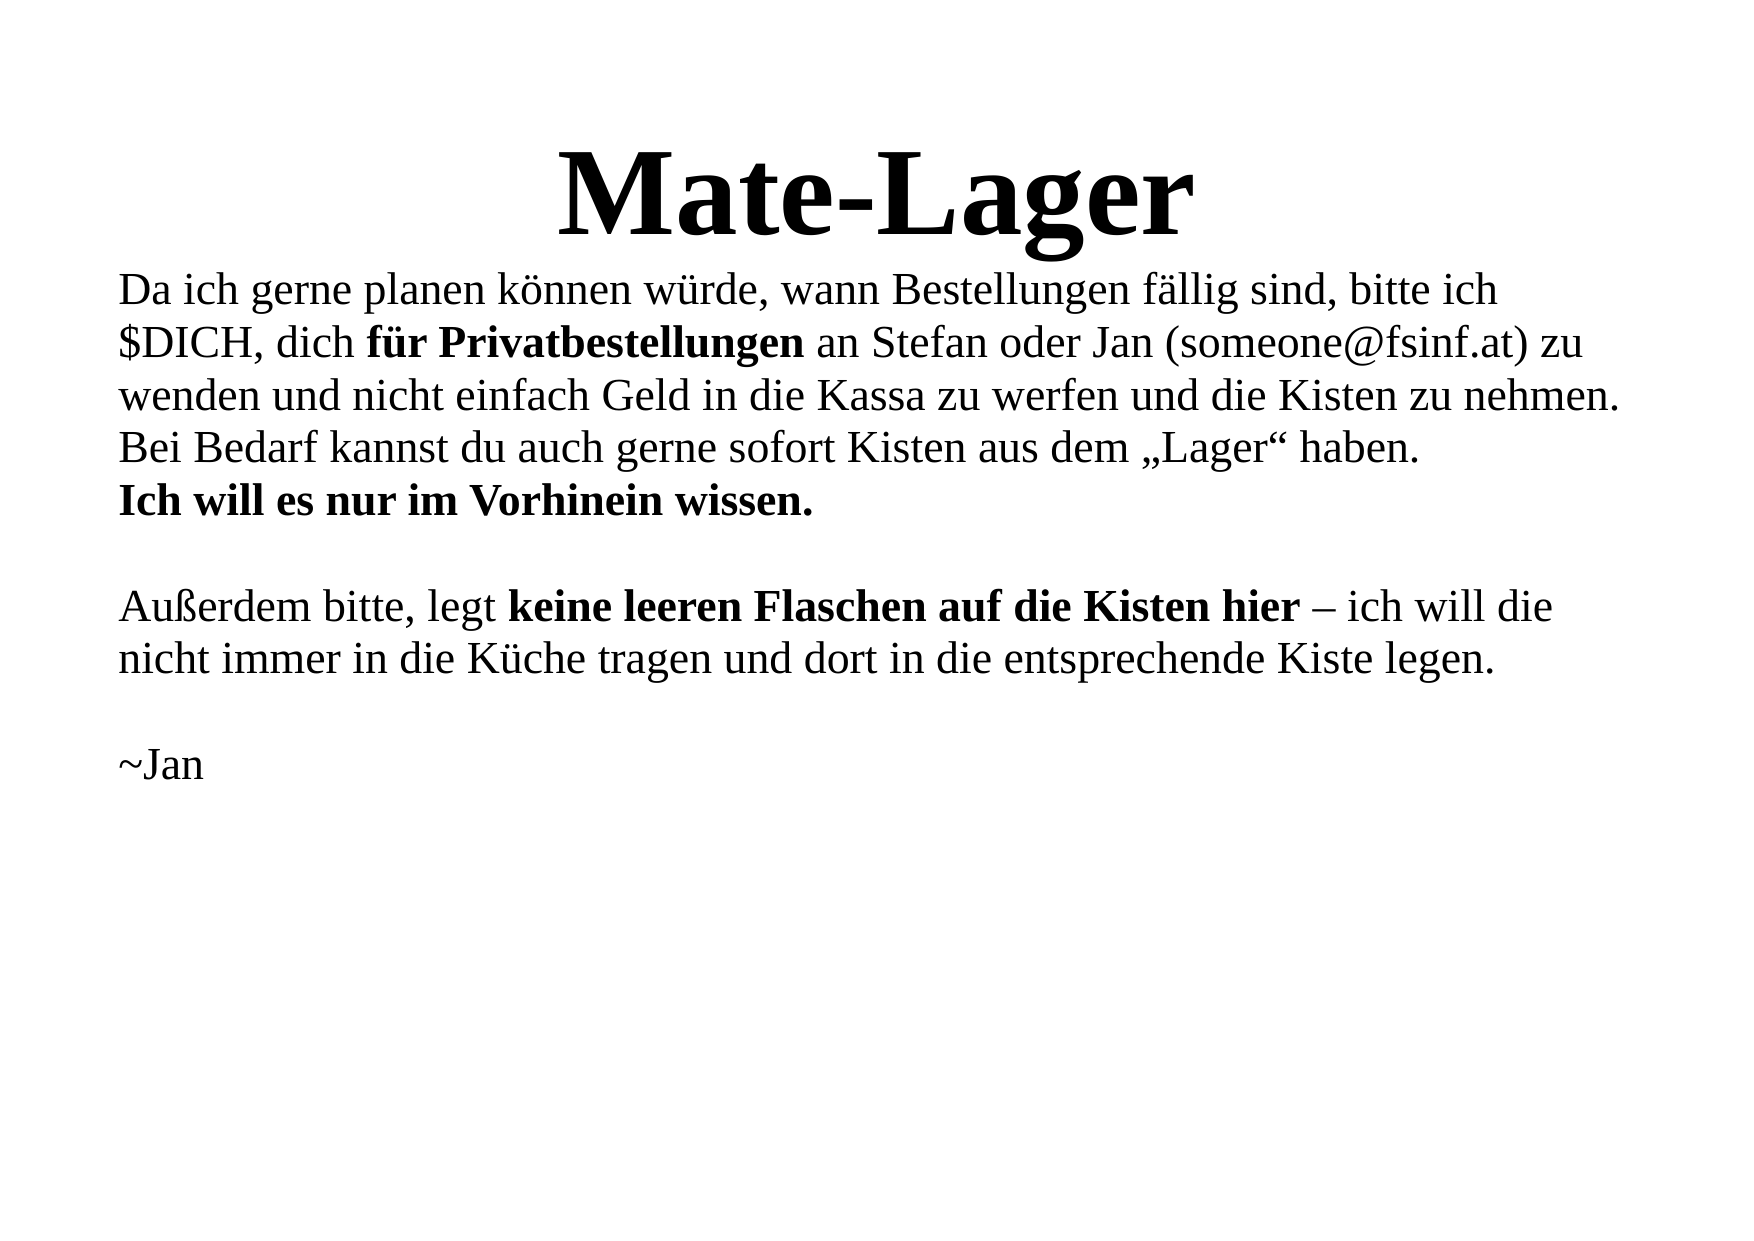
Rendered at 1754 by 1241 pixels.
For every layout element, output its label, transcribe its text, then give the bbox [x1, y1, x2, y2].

text Ich will es nur im Vorhinein wissen. [118, 473, 1636, 525]
text Bei Bedarf kannst du auch gerne sofort Kisten aus dem „Lager“ haben. [118, 420, 1636, 473]
text Da ich gerne planen können würde, wann Bestellungen fällig sind, bitte ich $DICH, dich für Privatbestellungen an Stefan oder Jan (someone@fsinf.at) zu wenden und nicht einfach Geld in die Kassa zu werfen und die Kisten zu nehmen. [118, 262, 1636, 420]
text ~Jan [118, 736, 1636, 789]
text Außerdem bitte, legt keine leeren Flaschen auf die Kisten hier – ich will die nicht immer in die Küche tragen und dort in die entsprechende Kiste legen. [118, 578, 1636, 683]
text Mate-Lager [118, 118, 1636, 262]
